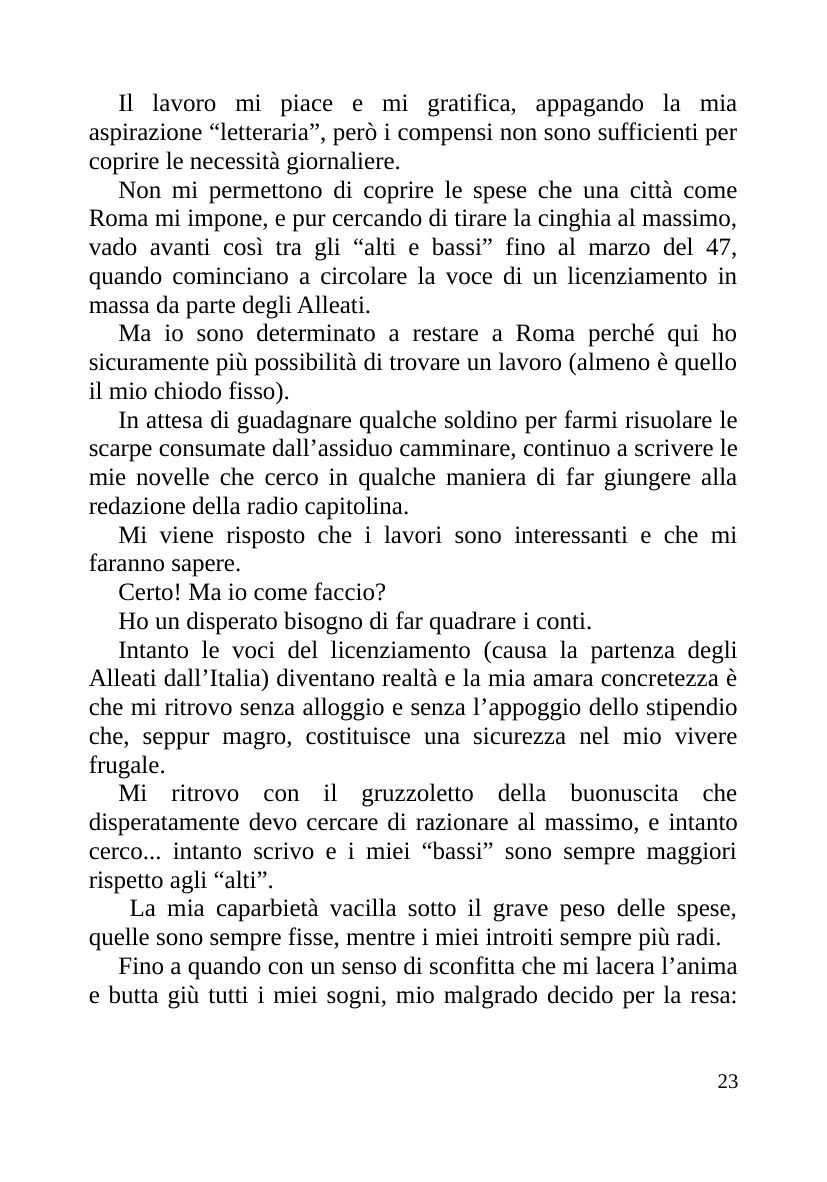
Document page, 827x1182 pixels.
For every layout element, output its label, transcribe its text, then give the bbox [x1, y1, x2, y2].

text Fino a quando con un senso di sconfitta che mi lacera l’anima e butta giù tutti i miei sogni, mio malgrado decido per la resa: [88, 951, 738, 1008]
text In attesa di guadagnare qualche soldino per farmi risuolare le scarpe consumate dall’assiduo camminare, continuo a scrivere le mie novelle che cerco in qualche maniera di far giungere alla redazione della radio capitolina. [88, 405, 738, 520]
text Certo! Ma io come faccio? [88, 577, 738, 606]
text Mi viene risposto che i lavori sono interessanti e che mi faranno sapere. [88, 520, 738, 577]
text Non mi permettono di coprire le spese che una città come Roma mi impone, e pur cercando di tirare la cinghia al massimo, vado avanti così tra gli “alti e bassi” fino al marzo del 47, quando cominciano a circolare la voce di un licenziamento in massa da parte degli Alleati. [88, 175, 738, 318]
text Intanto le voci del licenziamento (causa la partenza degli Alleati dall’Italia) diventano realtà e la mia amara concretezza è che mi ritrovo senza alloggio e senza l’appoggio dello stipendio che, seppur magro, costituisce una sicurezza nel mio vivere frugale. [88, 635, 738, 778]
text Il lavoro mi piace e mi gratifica, appagando la mia aspirazione “letteraria”, però i compensi non sono sufficienti per coprire le necessità giornaliere. [88, 88, 738, 175]
text Ma io sono determinato a restare a Roma perché qui ho sicuramente più possibilità di trovare un lavoro (almeno è quello il mio chiodo fisso). [88, 318, 738, 405]
text Mi ritrovo con il gruzzoletto della buonuscita che disperatamente devo cercare di razionare al massimo, e intanto cerco... intanto scrivo e i miei “bassi” sono sempre maggiori rispetto agli “alti”. [88, 778, 738, 893]
text Ho un disperato bisogno di far quadrare i conti. [88, 606, 738, 635]
text La mia caparbietà vacilla sotto il grave peso delle spese, quelle sono sempre fisse, mentre i miei introiti sempre più radi. [88, 893, 738, 951]
